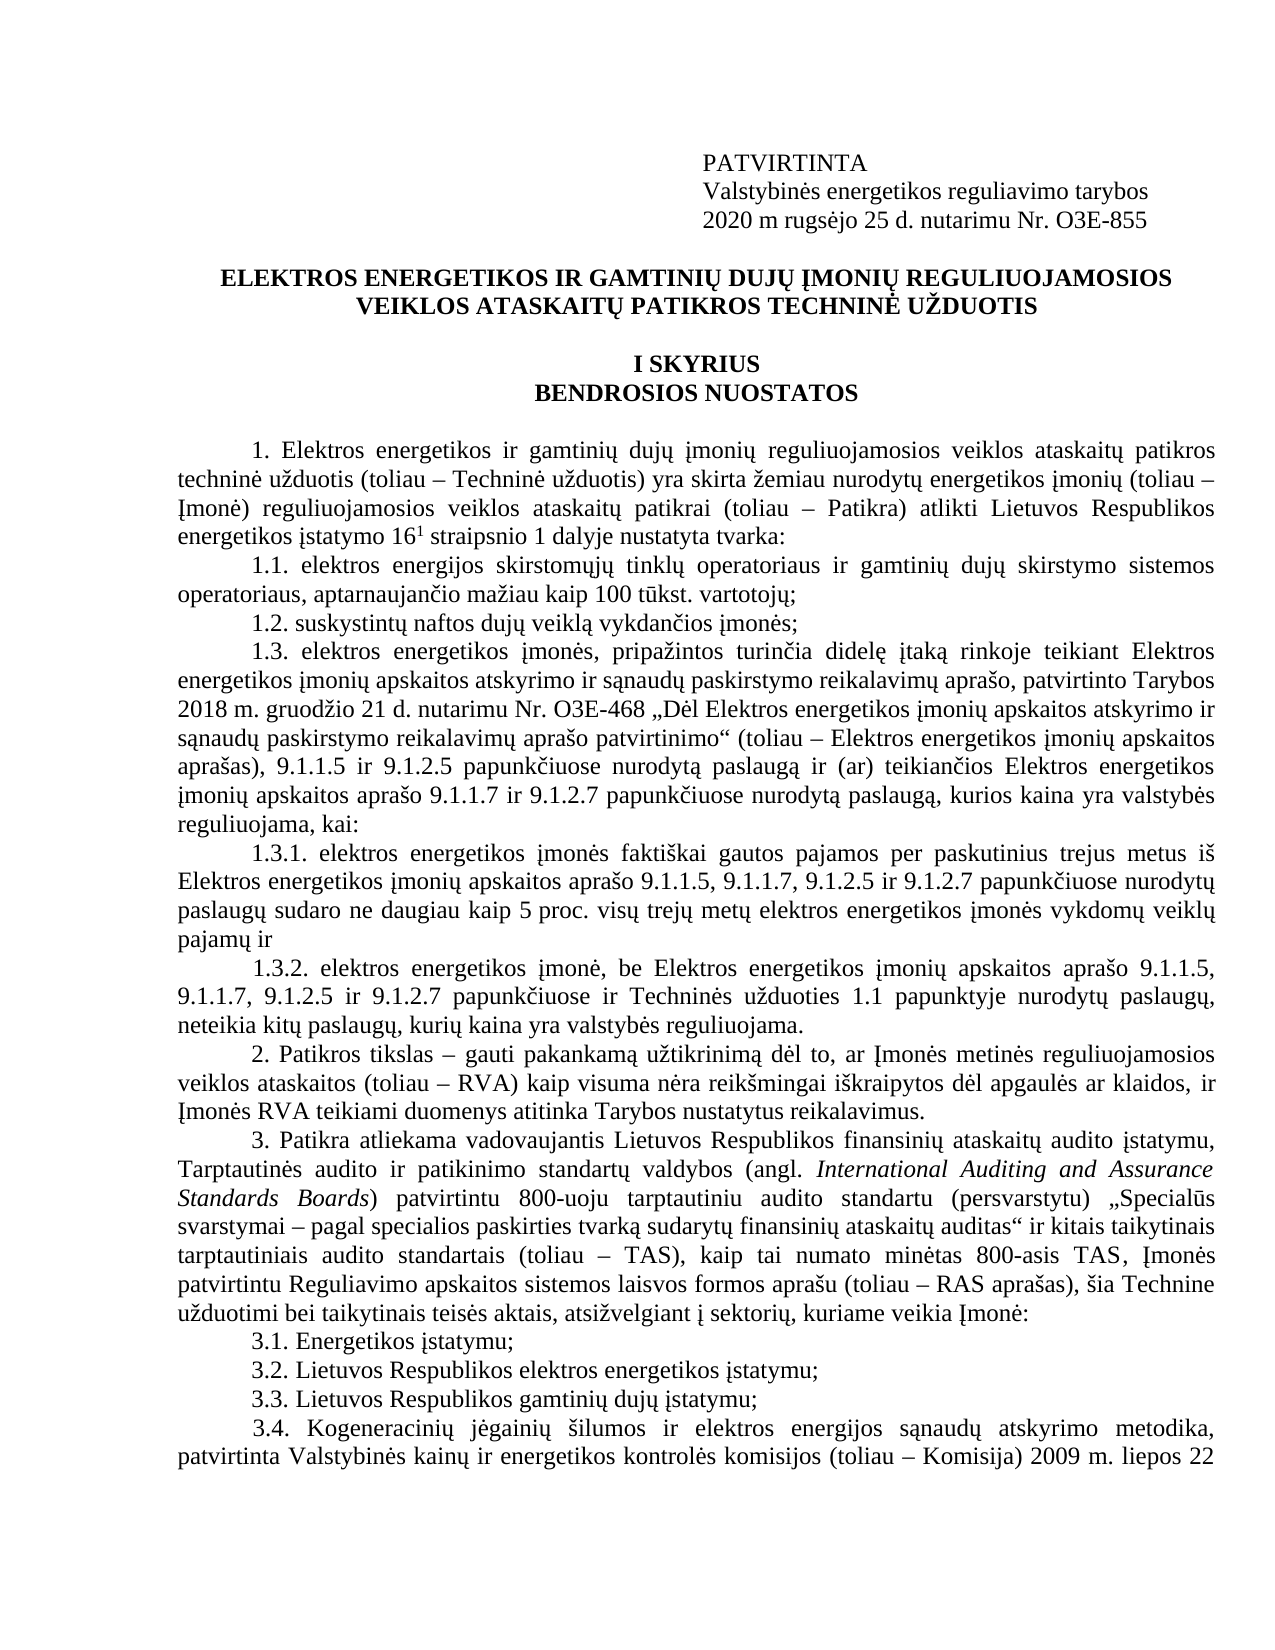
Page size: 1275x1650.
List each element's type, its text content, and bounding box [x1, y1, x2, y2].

text Valstybinės energetikos reguliavimo tarybos [702, 176, 1216, 205]
text 3.3. Lietuvos Respublikos gamtinių dujų įstatymu; [177, 1384, 1216, 1413]
text 1. Elektros energetikos ir gamtinių dujų įmonių reguliuojamosios veiklos ataskaitų patikros techninė užduotis (toliau – Techninė užduotis) yra skirta žemiau nurodytų energetikos įmonių (toliau – Įmonė) reguliuojamosios veiklos ataskaitų patikrai (toliau – Patikra) atlikti Lietuvos Respublikos energetikos įstatymo 161 straipsnio 1 dalyje nustatyta tvarka: [177, 435, 1216, 550]
text 1.2. suskystintų naftos dujų veiklą vykdančios įmonės; [177, 608, 1216, 636]
text PATVIRTINTA [702, 148, 1216, 176]
text 1.3. elektros energetikos įmonės, pripažintos turinčia didelę įtaką rinkoje teikiant Elektros energetikos įmonių apskaitos atskyrimo ir sąnaudų paskirstymo reikalavimų aprašo, patvirtinto Tarybos 2018 m. gruodžio 21 d. nutarimu Nr. O3E-468 „Dėl Elektros energetikos įmonių apskaitos atskyrimo ir sąnaudų paskirstymo reikalavimų aprašo patvirtinimo“ (toliau – Elektros energetikos įmonių apskaitos aprašas), 9.1.1.5 ir 9.1.2.5 papunkčiuose nurodytą paslaugą ir (ar) teikiančios Elektros energetikos įmonių apskaitos aprašo 9.1.1.7 ir 9.1.2.7 papunkčiuose nurodytą paslaugą, kurios kaina yra valstybės reguliuojama, kai: [177, 636, 1216, 838]
text 2. Patikros tikslas – gauti pakankamą užtikrinimą dėl to, ar Įmonės metinės reguliuojamosios veiklos ataskaitos (toliau – RVA) kaip visuma nėra reikšmingai iškraipytos dėl apgaulės ar klaidos, ir Įmonės RVA teikiami duomenys atitinka Tarybos nustatytus reikalavimus. [177, 1039, 1216, 1125]
text ELEKTROS ENERGETIKOS IR GAMTINIŲ DUJŲ ĮMONIŲ REGULIUOJAMOSIOS VEIKLOS ATASKAITŲ PATIKROS TECHNINĖ UŽDUOTIS [177, 263, 1216, 320]
text I SKYRIUS [177, 349, 1216, 378]
text 1.1. elektros energijos skirstomųjų tinklų operatoriaus ir gamtinių dujų skirstymo sistemos operatoriaus, aptarnaujančio mažiau kaip 100 tūkst. vartotojų; [177, 550, 1216, 608]
text 1.3.1. elektros energetikos įmonės faktiškai gautos pajamos per paskutinius trejus metus iš Elektros energetikos įmonių apskaitos aprašo 9.1.1.5, 9.1.1.7, 9.1.2.5 ir 9.1.2.7 papunkčiuose nurodytų paslaugų sudaro ne daugiau kaip 5 proc. visų trejų metų elektros energetikos įmonės vykdomų veiklų pajamų ir [177, 838, 1216, 953]
text 3.2. Lietuvos Respublikos elektros energetikos įstatymu; [177, 1355, 1216, 1384]
text 3.1. Energetikos įstatymu; [177, 1326, 1216, 1355]
text BENDROSIOS NUOSTATOS [177, 378, 1216, 406]
text 2020 m rugsėjo 25 d. nutarimu Nr. O3E-855 [702, 205, 1216, 234]
text 3.4. Kogeneracinių jėgainių šilumos ir elektros energijos sąnaudų atskyrimo metodika, patvirtinta Valstybinės kainų ir energetikos kontrolės komisijos (toliau – Komisija) 2009 m. liepos 22 [177, 1413, 1216, 1470]
text 1.3.2. elektros energetikos įmonė, be Elektros energetikos įmonių apskaitos aprašo 9.1.1.5, 9.1.1.7, 9.1.2.5 ir 9.1.2.7 papunkčiuose ir Techninės užduoties 1.1 papunktyje nurodytų paslaugų, neteikia kitų paslaugų, kurių kaina yra valstybės reguliuojama. [177, 953, 1216, 1039]
text 3. Patikra atliekama vadovaujantis Lietuvos Respublikos finansinių ataskaitų audito įstatymu, Tarptautinės audito ir patikinimo standartų valdybos (angl. International Auditing and Assurance Standards Boards) patvirtintu 800-uoju tarptautiniu audito standartu (persvarstytu) „Specialūs svarstymai – pagal specialios paskirties tvarką sudarytų finansinių ataskaitų auditas“ ir kitais taikytinais tarptautiniais audito standartais (toliau – TAS), kaip tai numato minėtas 800-asis TAS, Įmonės patvirtintu Reguliavimo apskaitos sistemos laisvos formos aprašu (toliau – RAS aprašas), šia Technine užduotimi bei taikytinais teisės aktais, atsižvelgiant į sektorių, kuriame veikia Įmonė: [177, 1125, 1216, 1326]
